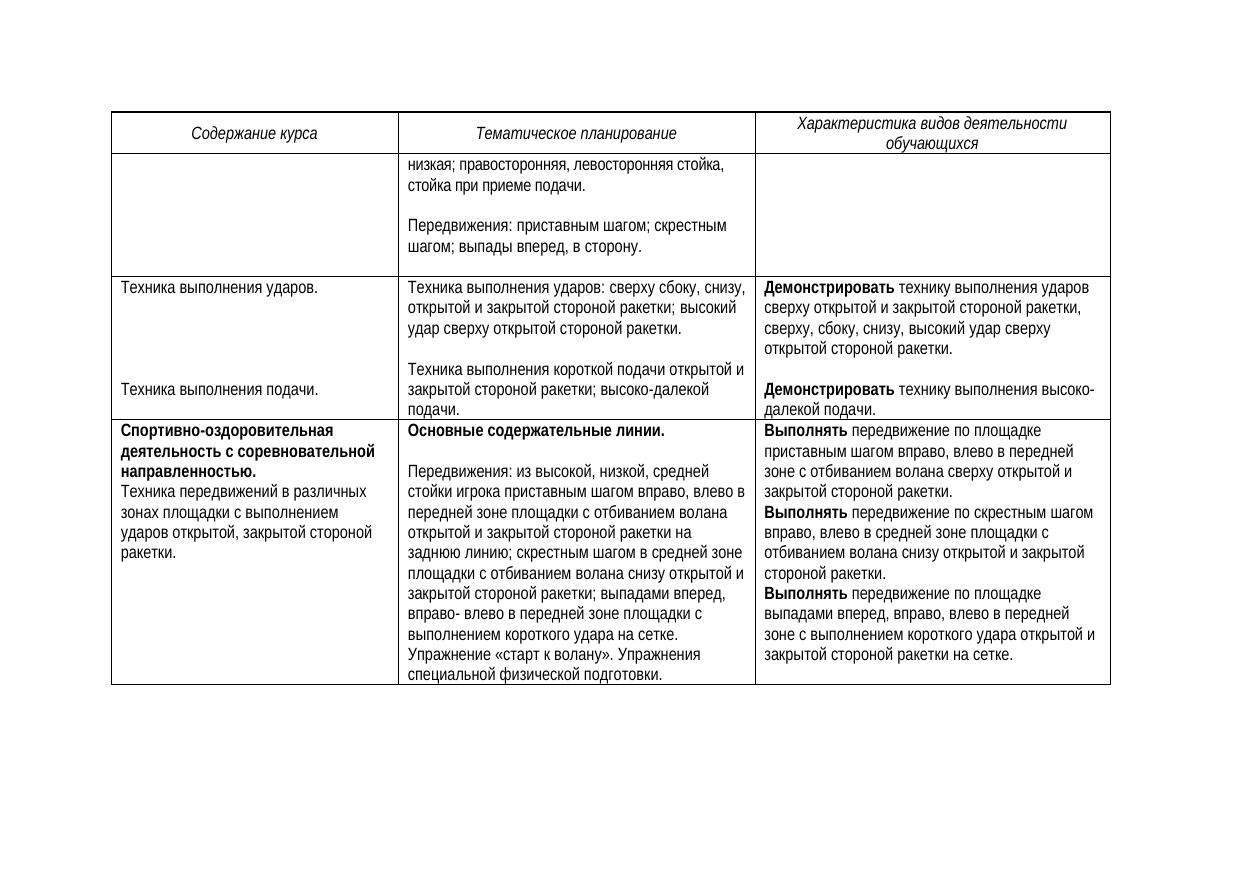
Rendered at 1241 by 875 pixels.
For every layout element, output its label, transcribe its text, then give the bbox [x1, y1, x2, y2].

table_cell низкая; правосторонняя, левосторонняя стойка, стойка при приеме подачи. Передвижения: приставным шагом; скрестным шагом; выпады вперед, в сторону. [399, 154, 755, 276]
table_header Тематическое планирование [399, 113, 755, 153]
table_cell Техника выполнения ударов: сверху сбоку, снизу, открытой и закрытой стороной ракетки; высокий удар сверху открытой стороной ракетки. Техника выполнения короткой подачи открытой и закрытой стороной ракетки; высоко-далекой подачи. [399, 277, 755, 419]
table_cell [112, 154, 398, 276]
table_cell Демонстрировать технику выполнения ударов сверху открытой и закрытой стороной ракетки, сверху, сбоку, снизу, высокий удар сверху открытой стороной ракетки. Демонстрировать технику выполнения высоко-далекой подачи. [756, 277, 1110, 419]
table_header Характеристика видов деятельности обучающихся [756, 113, 1110, 153]
table_cell Спортивно-оздоровительная деятельность с соревновательной направленностью. Техника передвижений в различных зонах площадки с выполнением ударов открытой, закрытой стороной ракетки. [112, 420, 398, 684]
table_header Содержание курса [112, 113, 398, 153]
table_cell Техника выполнения ударов. Техника выполнения подачи. [112, 277, 398, 419]
table_cell Выполнять передвижение по площадке приставным шагом вправо, влево в передней зоне с отбиванием волана сверху открытой и закрытой стороной ракетки. Выполнять передвижение по скрестным шагом вправо, влево в средней зоне площадки с отбиванием волана снизу открытой и закрытой стороной ракетки. Выполнять передвижение по площадке выпадами вперед, вправо, влево в передней зоне с выполнением короткого удара открытой и закрытой стороной ракетки на сетке. [756, 420, 1110, 684]
table_cell Основные содержательные линии. Передвижения: из высокой, низкой, средней стойки игрока приставным шагом вправо, влево в передней зоне площадки с отбиванием волана открытой и закрытой стороной ракетки на заднюю линию; скрестным шагом в средней зоне площадки с отбиванием волана снизу открытой и закрытой стороной ракетки; выпадами вперед, вправо- влево в передней зоне площадки с выполнением короткого удара на сетке. Упражнение «старт к волану». Упражнения специальной физической подготовки. [399, 420, 755, 684]
table_cell [756, 154, 1110, 276]
